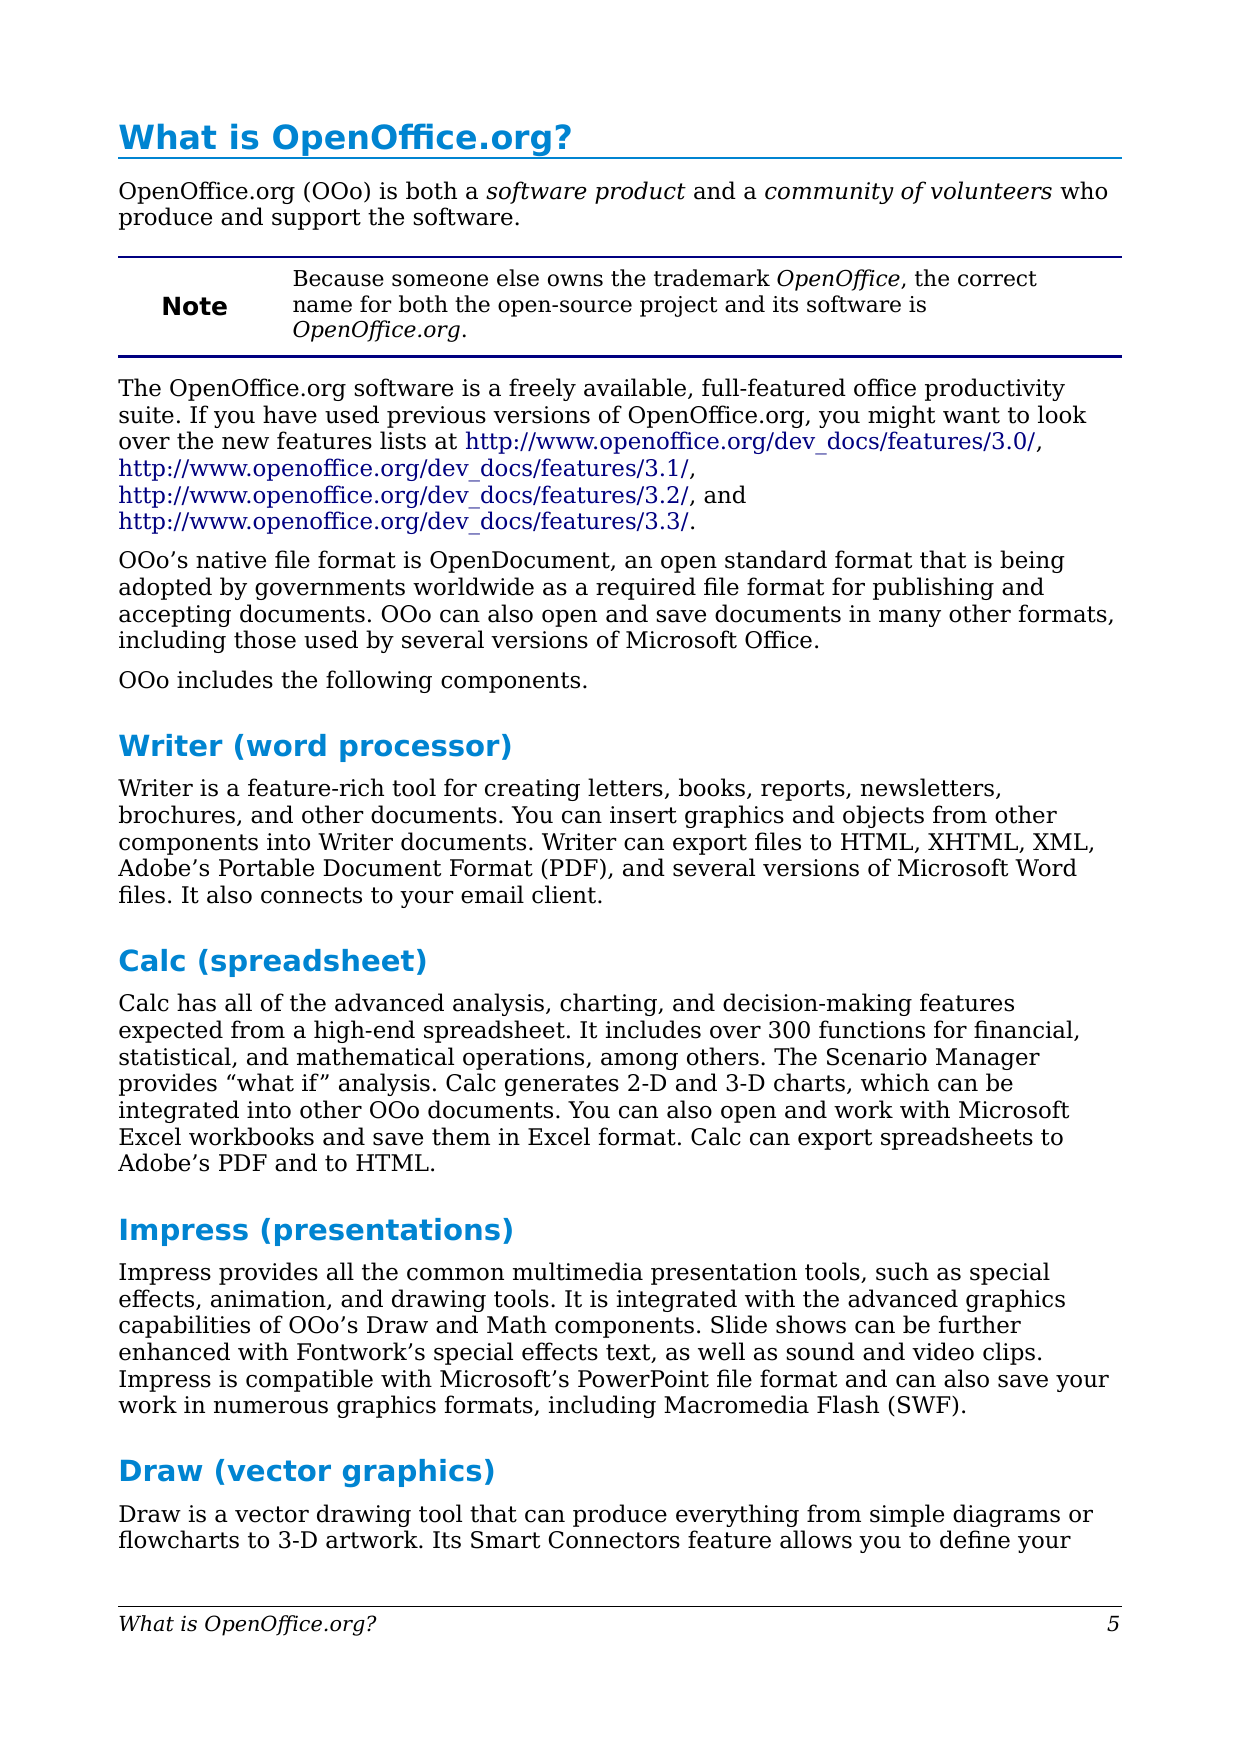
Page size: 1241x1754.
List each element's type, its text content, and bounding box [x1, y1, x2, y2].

subtitle Writer (word processor) [118, 729, 1122, 763]
subtitle Draw (vector graphics) [118, 1455, 1122, 1489]
text OpenOffice.org (OOo) is both a software product and a community of volunteers who produce and support the software. [118, 178, 1122, 231]
text Calc has all of the advanced analysis, charting, and decision-making features expected from a high-end spreadsheet. It includes over 300 functions for financial, statistical, and mathematical operations, among others. The Scenario Manager provides “what if” analysis. Calc generates 2-D and 3-D charts, which can be integrated into other OOo documents. You can also open and work with Microsoft Excel workbooks and save them in Excel format. Calc can export spreadsheets to Adobe’s PDF and to HTML. [118, 991, 1122, 1177]
subtitle Impress (presentations) [118, 1213, 1122, 1247]
text Draw is a vector drawing tool that can produce everything from simple diagrams or flowcharts to 3-D artwork. Its Smart Connectors feature allows you to define your [118, 1501, 1122, 1554]
text The OpenOffice.org software is a freely available, full-featured office productivity suite. If you have used previous versions of OpenOffice.org, you might want to look over the new features lists at http://www.openoffice.org/dev_docs/features/3.0/, http://www.openoffice.org/dev_docs/features/3.1/, http://www.openoffice.org/dev_docs/features/3.2/, and http://www.openoffice.org/dev_docs/features/3.3/. [118, 375, 1122, 535]
text OOo includes the following components. [118, 667, 1122, 693]
subtitle What is OpenOffice.org? [118, 118, 1122, 157]
text Writer is a feature-rich tool for creating letters, books, reports, newsletters, brochures, and other documents. You can insert graphics and objects from other components into Writer documents. Writer can export files to HTML, XHTML, XML, Adobe’s Portable Document Format (PDF), and several versions of Microsoft Word files. It also connects to your email client. [118, 775, 1122, 909]
text OOo’s native file format is OpenDocument, an open standard format that is being adopted by governments worldwide as a required file format for publishing and accepting documents. OOo can also open and save documents in many other formats, including those used by several versions of Microsoft Office. [118, 548, 1122, 654]
table_header Because someone else owns the trademark OpenOffice, the correct name for both the open-source project and its software is OpenOffice.org. [271, 258, 1122, 355]
subtitle Calc (spreadsheet) [118, 944, 1122, 978]
text Impress provides all the common multimedia presentation tools, such as special effects, animation, and drawing tools. It is integrated with the advanced graphics capabilities of OOo’s Draw and Math components. Slide shows can be further enhanced with Fontwork’s special effects text, as well as sound and video clips. Impress is compatible with Microsoft’s PowerPoint file format and can also save your work in numerous graphics formats, including Macromedia Flash (SWF). [118, 1259, 1122, 1419]
table_header Note [118, 258, 271, 355]
